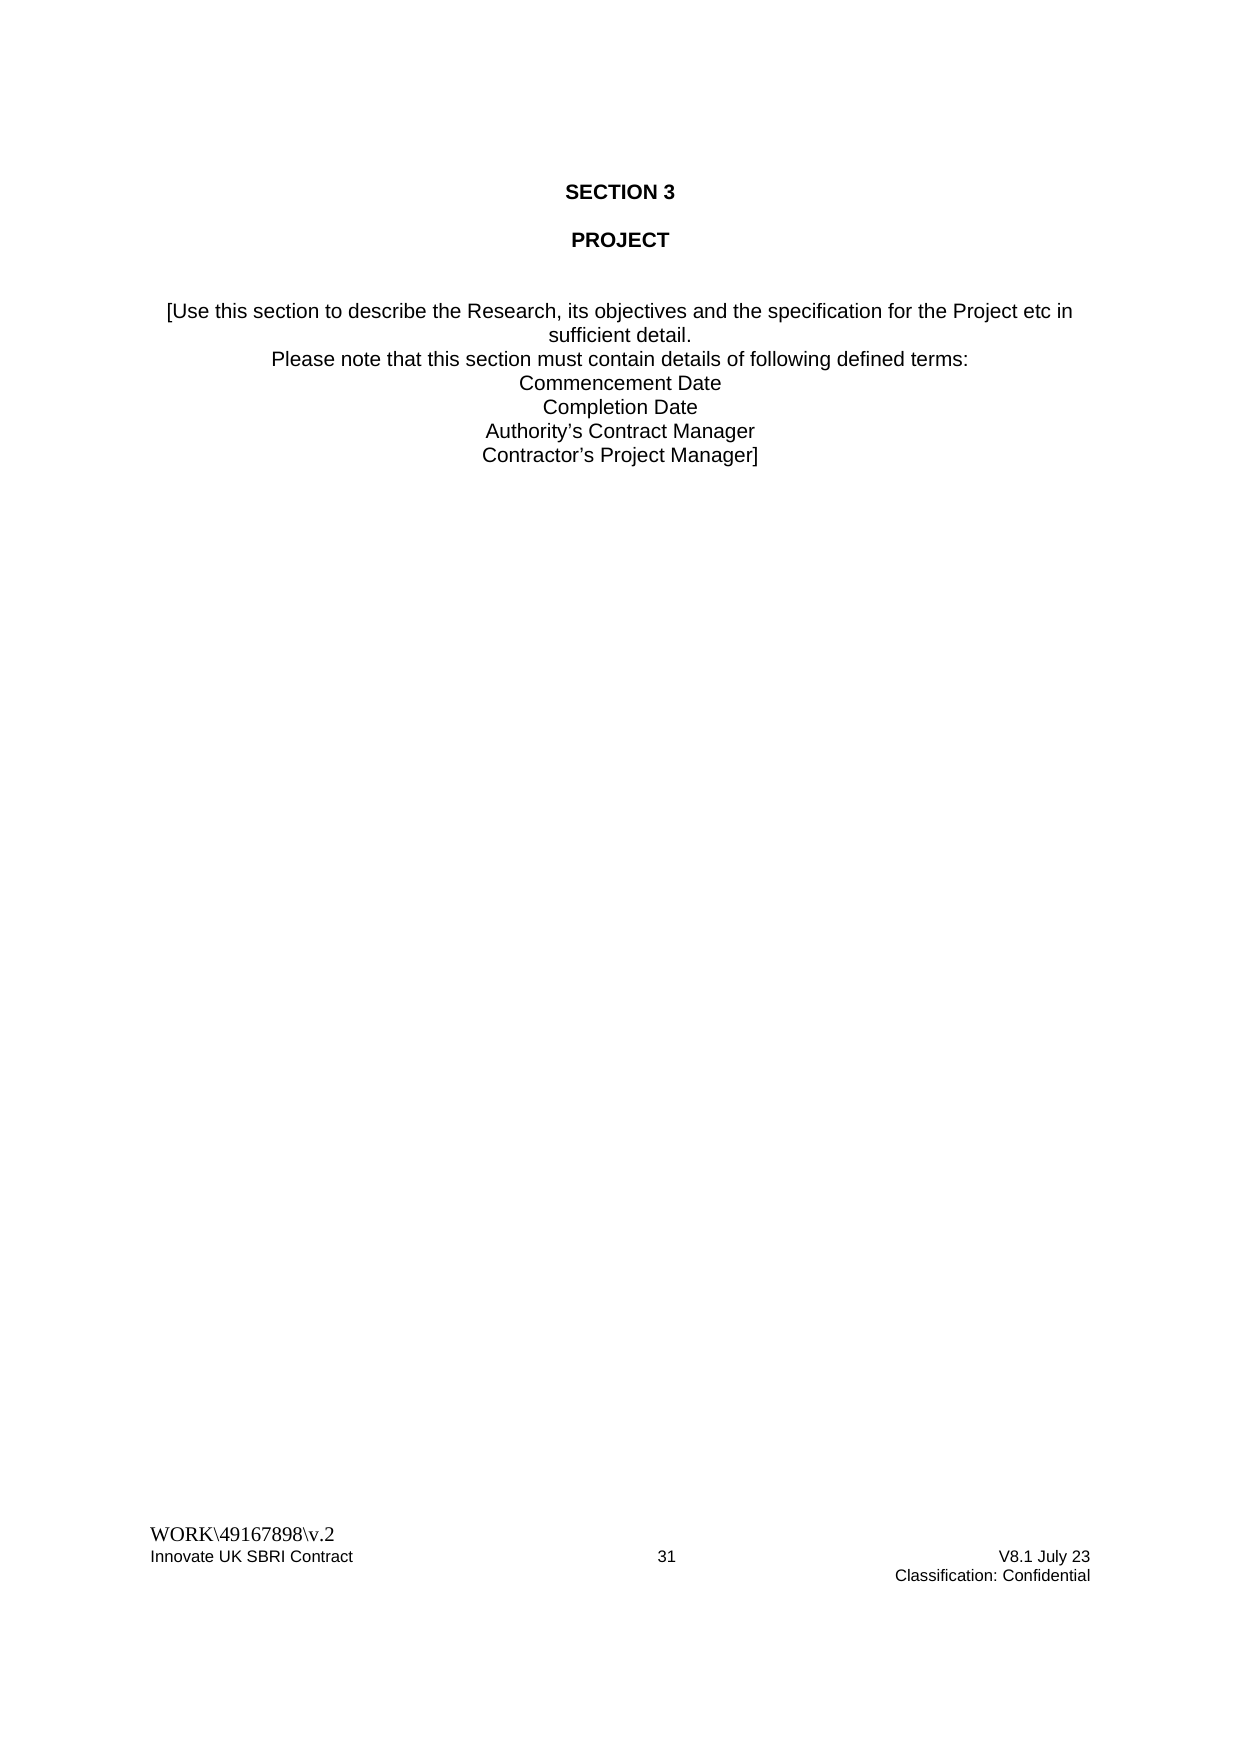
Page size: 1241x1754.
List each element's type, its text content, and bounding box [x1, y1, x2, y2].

text Commencement Date [150, 371, 1090, 395]
text Contractor’s Project Manager] [150, 443, 1090, 467]
text PROJECT [150, 227, 1090, 251]
text Completion Date [150, 395, 1090, 419]
text Authority’s Contract Manager [150, 419, 1090, 443]
text Please note that this section must contain details of following defined terms: [150, 347, 1090, 371]
text [Use this section to describe the Research, its objectives and the specification for the Project etc in sufficient detail. [150, 299, 1090, 347]
text SECTION 3 [150, 179, 1090, 203]
